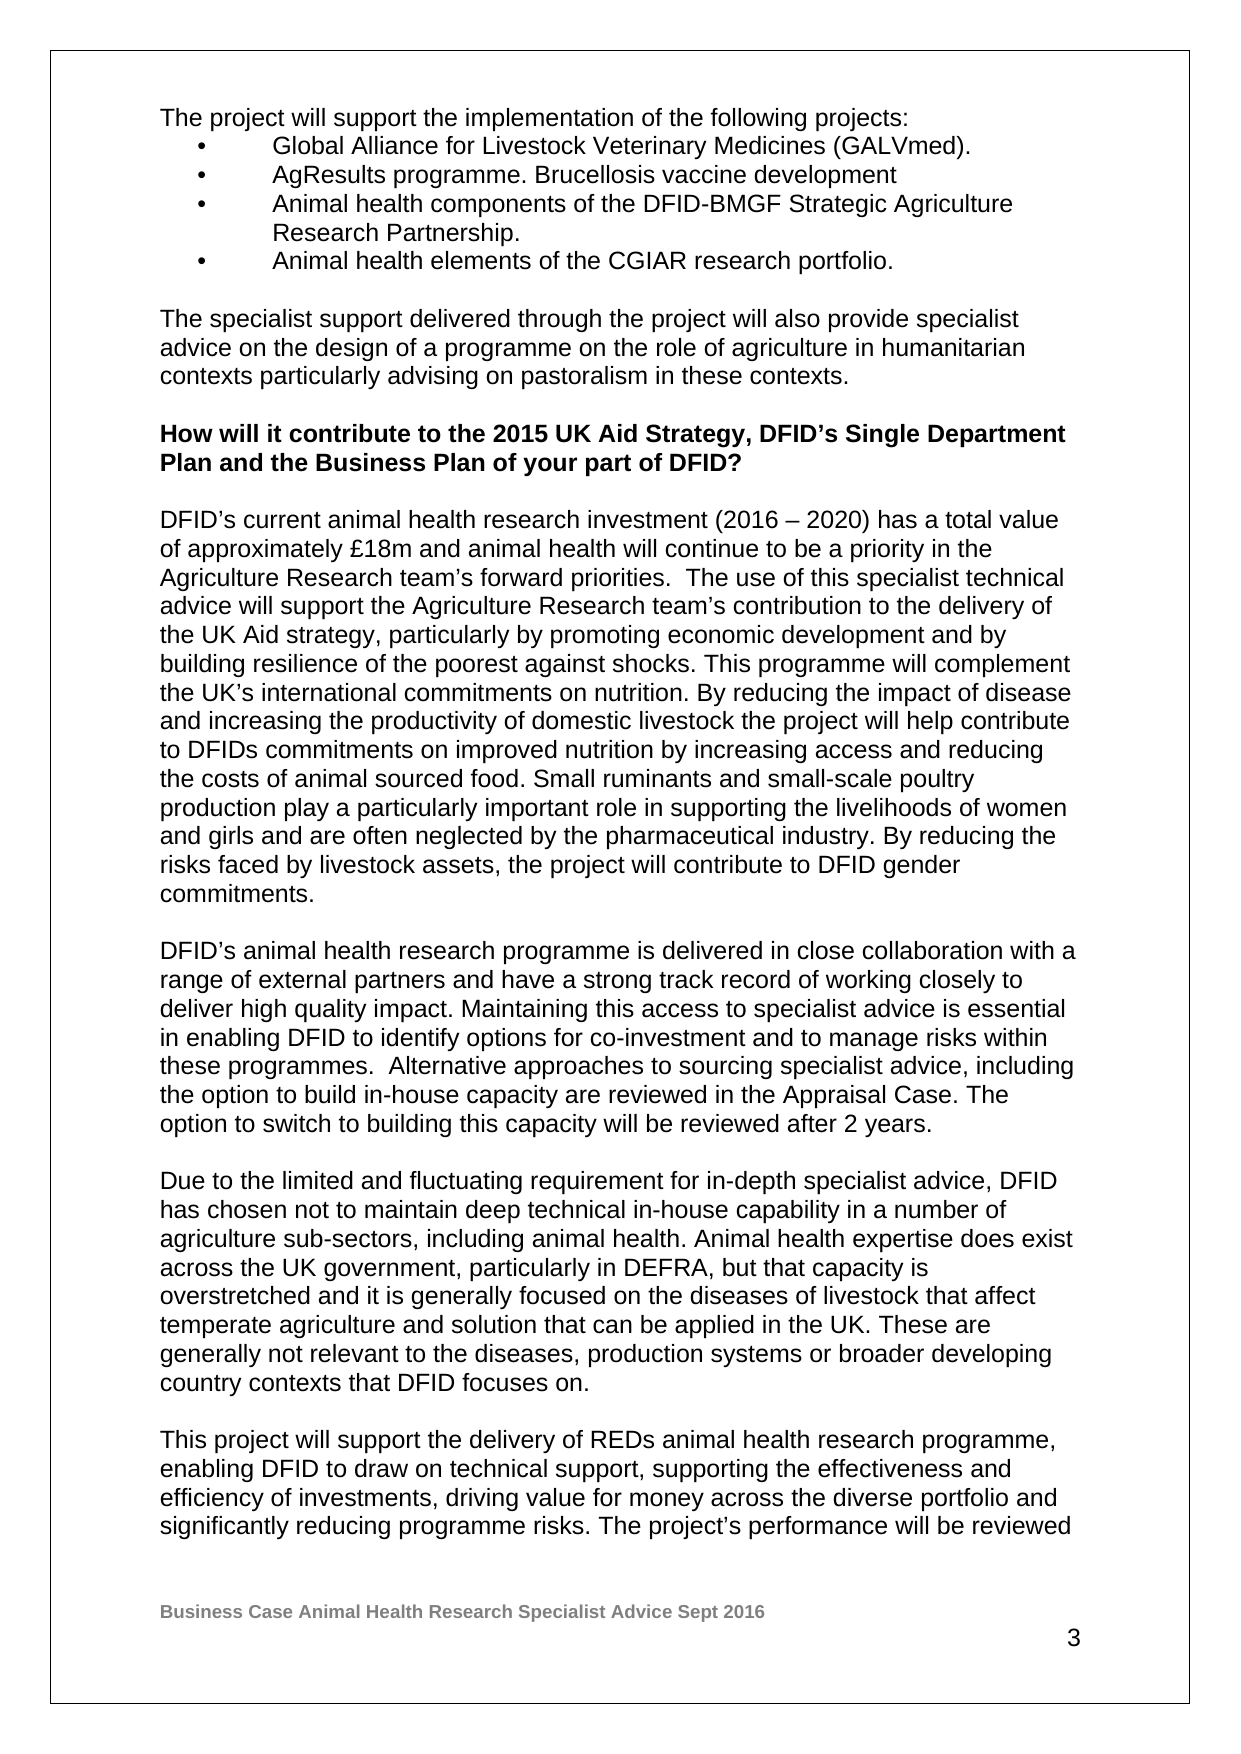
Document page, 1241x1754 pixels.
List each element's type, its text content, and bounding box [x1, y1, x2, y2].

text This project will support the delivery of REDs animal health research programme, enabling DFID to draw on technical support, supporting the effectiveness and efficiency of investments, driving value for money across the diverse portfolio and significantly reducing programme risks. The project’s performance will be reviewed [159, 1425, 1081, 1540]
text DFID’s current animal health research investment (2016 – 2020) has a total value of approximately £18m and animal health will continue to be a priority in the Agriculture Research team’s forward priorities. The use of this specialist technical advice will support the Agriculture Research team’s contribution to the delivery of the UK Aid strategy, particularly by promoting economic development and by building resilience of the poorest against shocks. This programme will complement the UK’s international commitments on nutrition. By reducing the impact of disease and increasing the productivity of domestic livestock the project will help contribute to DFIDs commitments on improved nutrition by increasing access and reducing the costs of animal sourced food. Small ruminants and small-scale poultry production play a particularly important role in supporting the livelihoods of women and girls and are often neglected by the pharmaceutical industry. By reducing the risks faced by livestock assets, the project will contribute to DFID gender commitments. [159, 505, 1081, 908]
text Due to the limited and fluctuating requirement for in-depth specialist advice, DFID has chosen not to maintain deep technical in-house capability in a number of agriculture sub-sectors, including animal health. Animal health expertise does exist across the UK government, particularly in DEFRA, but that capacity is overstretched and it is generally focused on the diseases of livestock that affect temperate agriculture and solution that can be applied in the UK. These are generally not relevant to the diseases, production systems or broader developing country contexts that DFID focuses on. [159, 1166, 1081, 1396]
list Global Alliance for Livestock Veterinary Medicines (GALVmed). [197, 131, 1081, 160]
text The project will support the implementation of the following projects: [159, 103, 1081, 131]
text The specialist support delivered through the project will also provide specialist advice on the design of a programme on the role of agriculture in humanitarian contexts particularly advising on pastoralism in these contexts. [159, 304, 1081, 390]
text DFID’s animal health research programme is delivered in close collaboration with a range of external partners and have a strong track record of working closely to deliver high quality impact. Maintaining this access to specialist advice is essential in enabling DFID to identify options for co-investment and to manage risks within these programmes. Alternative approaches to sourcing specialist advice, including the option to build in-house capacity are reviewed in the Appraisal Case. The option to switch to building this capacity will be reviewed after 2 years. [159, 936, 1081, 1138]
text How will it contribute to the 2015 UK Aid Strategy, DFID’s Single Department Plan and the Business Plan of your part of DFID? [159, 419, 1081, 476]
list Animal health components of the DFID-BMGF Strategic Agriculture Research Partnership. [197, 189, 1081, 246]
list AgResults programme. Brucellosis vaccine development [197, 160, 1081, 189]
list Animal health elements of the CGIAR research portfolio. [197, 246, 1081, 275]
